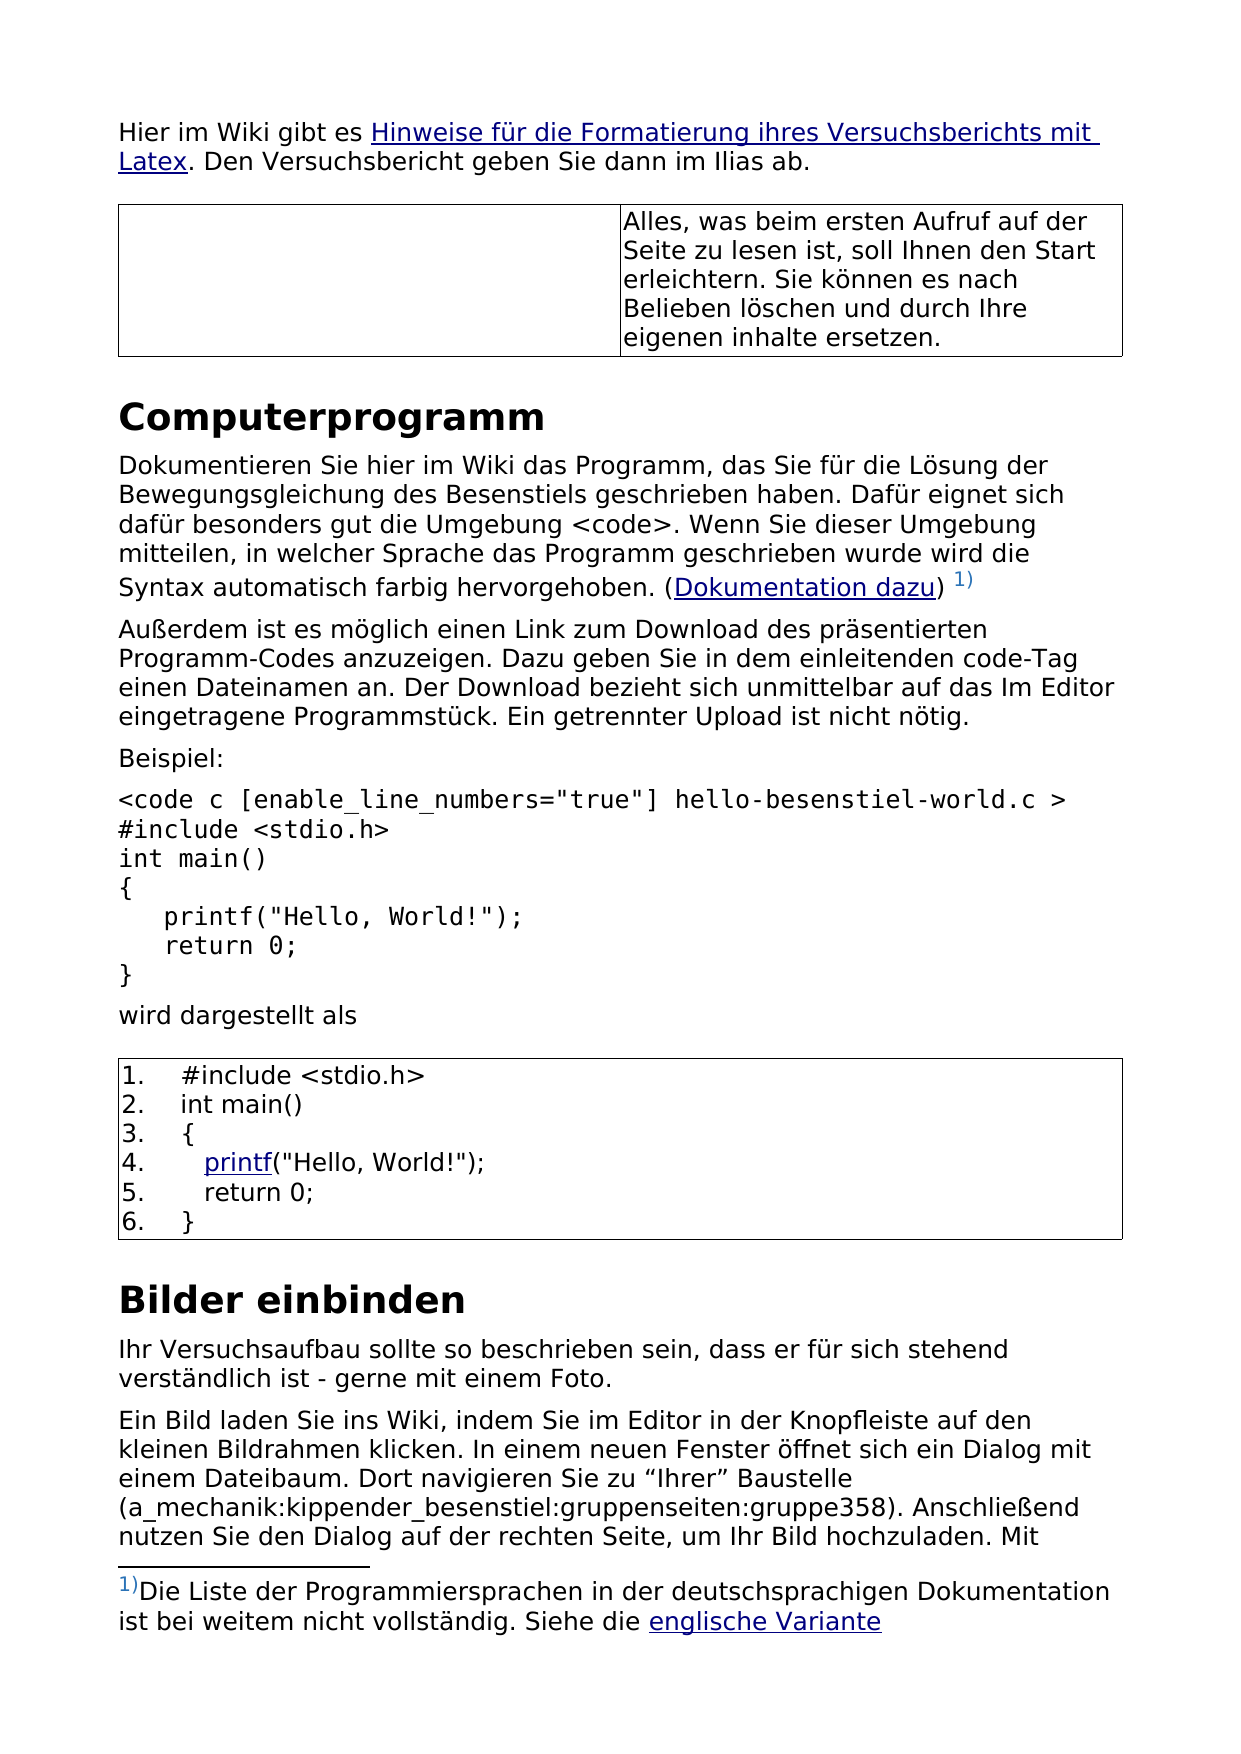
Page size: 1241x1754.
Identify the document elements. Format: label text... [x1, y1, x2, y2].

text Dokumentieren Sie hier im Wiki das Programm, das Sie für die Lösung der Bewegungsgleichung des Besenstiels geschrieben haben. Dafür eignet sich dafür besonders gut die Umgebung <code>. Wenn Sie dieser Umgebung mitteilen, in welcher Sprache das Programm geschrieben wurde wird die Syntax automatisch farbig hervorgehoben. (Dokumentation dazu) [118, 452, 1122, 602]
text Beispiel: [118, 744, 1122, 773]
table_header #include <stdio.h> int main() { printf("Hello, World!"); return 0; } [119, 1059, 1122, 1239]
text Ihr Versuchsaufbau sollte so beschrieben sein, dass er für sich stehend verständlich ist - gerne mit einem Foto. [118, 1335, 1122, 1393]
table_header [119, 205, 620, 356]
text wird dargestellt als [118, 1002, 1122, 1031]
subtitle Computerprogramm [118, 395, 1122, 439]
subtitle Bilder einbinden [118, 1279, 1122, 1322]
text Außerdem ist es möglich einen Link zum Download des präsentierten Programm-Codes anzuzeigen. Dazu geben Sie in dem einleitenden code-Tag einen Dateinamen an. Der Download bezieht sich unmittelbar auf das Im Editor eingetragene Programmstück. Ein getrennter Upload ist nicht nötig. [118, 615, 1122, 731]
table_header Alles, was beim ersten Aufruf auf der Seite zu lesen ist, soll Ihnen den Start erleichtern. Sie können es nach Belieben löschen und durch Ihre eigenen inhalte ersetzen. [621, 205, 1122, 356]
text Ein Bild laden Sie ins Wiki, indem Sie im Editor in der Knopfleiste auf den kleinen Bildrahmen klicken. In einem neuen Fenster öffnet sich ein Dialog mit einem Dateibaum. Dort navigieren Sie zu “Ihrer” Baustelle (a_mechanik:kippender_besenstiel:gruppenseiten:gruppe358). Anschließend nutzen Sie den Dialog auf der rechten Seite, um Ihr Bild hochzuladen. Mit [118, 1406, 1122, 1552]
text Die Liste der Programmiersprachen in der deutschsprachigen Dokumentation ist bei weitem nicht vollständig. Siehe die englische Variante [118, 1573, 1122, 1636]
text Hier im Wiki gibt es Hinweise für die Formatierung ihres Versuchsberichts mit Latex. Den Versuchsbericht geben Sie dann im Ilias ab. [118, 118, 1122, 176]
text <code c [enable_line_numbers="true"] hello-besenstiel-world.c > #include <stdio.h> int main() { printf("Hello, World!"); return 0; } [118, 786, 1122, 990]
